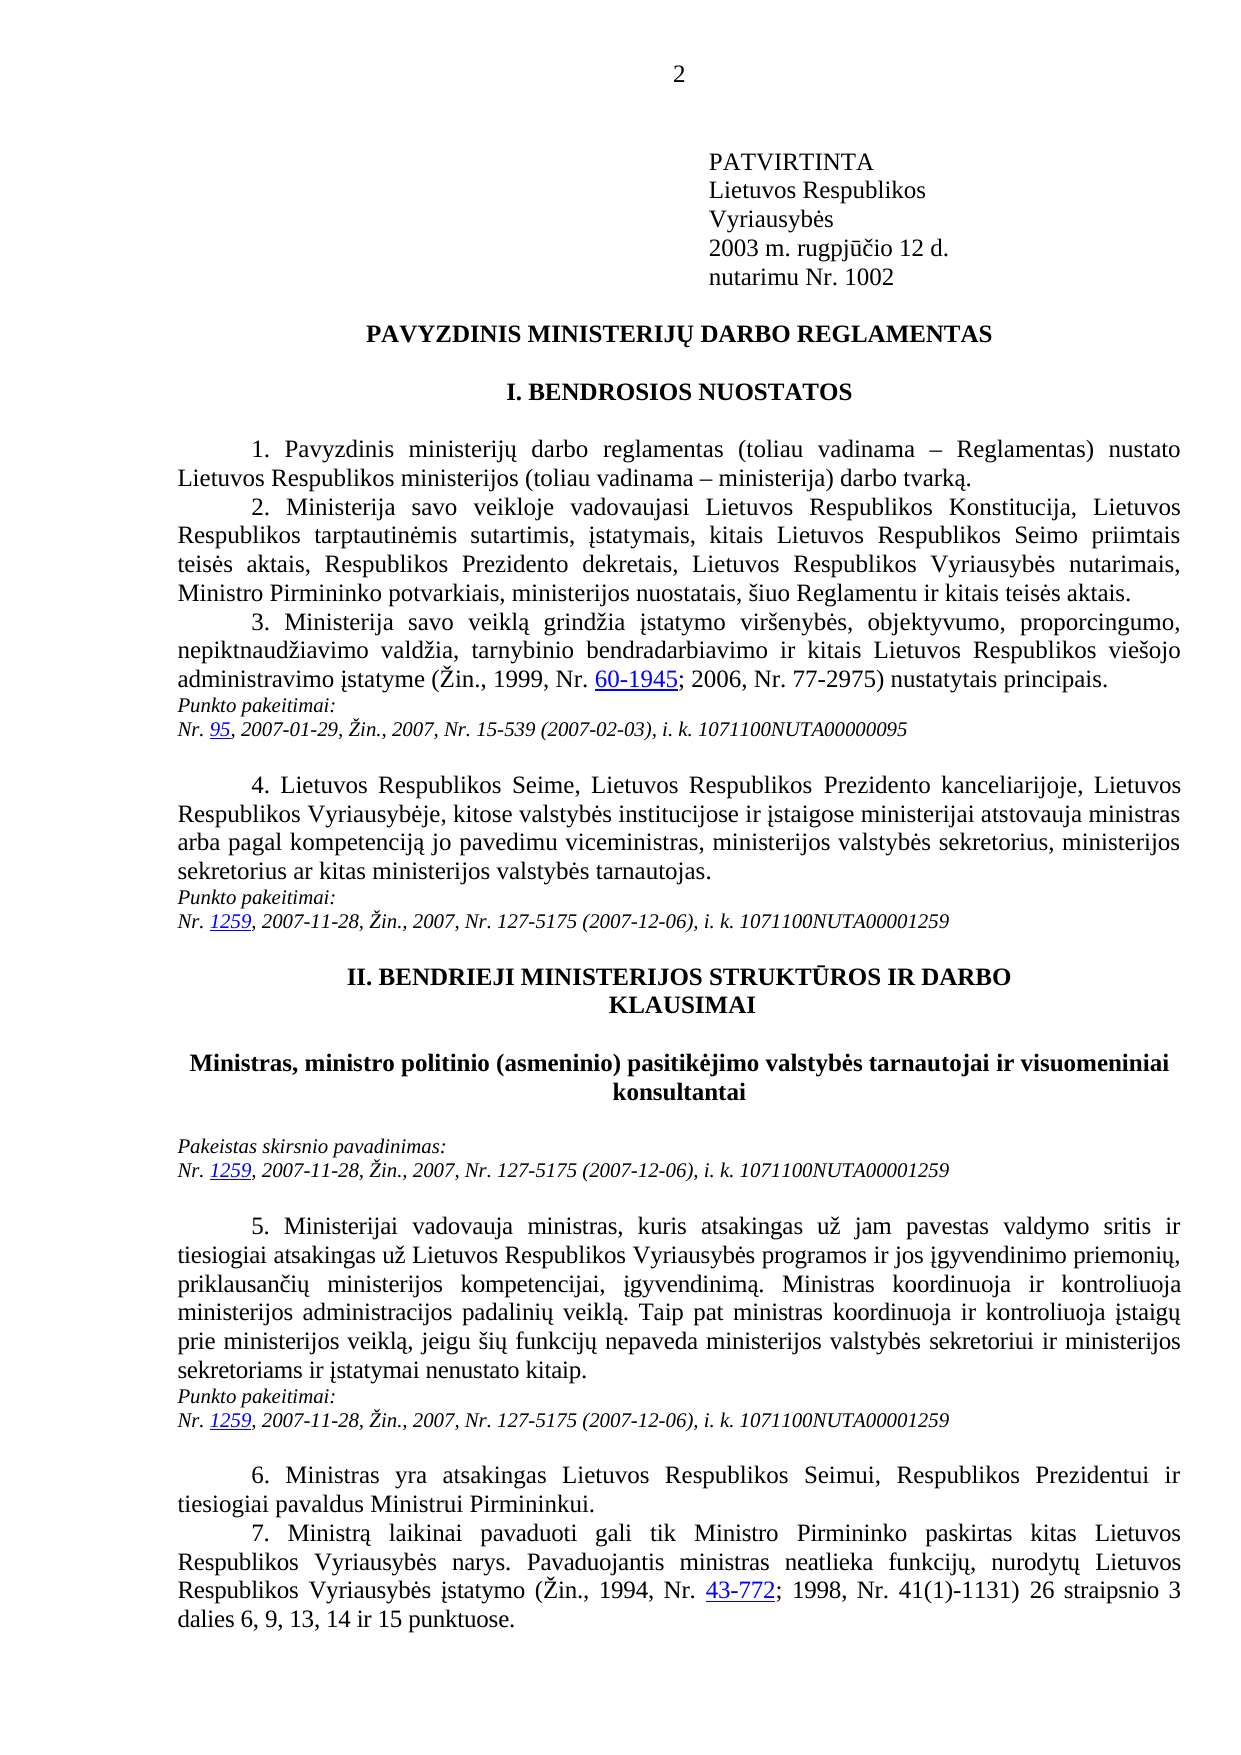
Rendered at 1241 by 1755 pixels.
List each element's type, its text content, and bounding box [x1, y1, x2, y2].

text Lietuvos Respublikos [177, 176, 1181, 204]
text PATVIRTINTA [177, 147, 1181, 176]
text Nr. 1259, 2007-11-28, Žin., 2007, Nr. 127-5175 (2007-12-06), i. k. 1071100NUTA00001259 [177, 1408, 1181, 1432]
text Vyriausybės [177, 204, 1181, 233]
text II. BENDRIEJI MINISTERIJOS STRUKTŪROS IR DARBO [177, 962, 1181, 991]
text Ministras, ministro politinio (asmeninio) pasitikėjimo valstybės tarnautojai ir visuomeniniai konsultantai [177, 1048, 1181, 1106]
text 2. Ministerija savo veikloje vadovaujasi Lietuvos Respublikos Konstitucija, Lietuvos Respublikos tarptautinėmis sutartimis, įstatymais, kitais Lietuvos Respublikos Seimo priimtais teisės aktais, Respublikos Prezidento dekretais, Lietuvos Respublikos Vyriausybės nutarimais, Ministro Pirmininko potvarkiais, ministerijos nuostatais, šiuo Reglamentu ir kitais teisės aktais. [177, 492, 1181, 607]
text Punkto pakeitimai: [177, 885, 1181, 909]
text 7. Ministrą laikinai pavaduoti gali tik Ministro Pirmininko paskirtas kitas Lietuvos Respublikos Vyriausybės narys. Pavaduojantis ministras neatlieka funkcijų, nurodytų Lietuvos Respublikos Vyriausybės įstatymo (Žin., 1994, Nr. 43-772; 1998, Nr. 41(1)-1131) 26 straipsnio 3 dalies 6, 9, 13, 14 ir 15 punktuose. [177, 1518, 1181, 1633]
text Pakeistas skirsnio pavadinimas: [177, 1134, 1181, 1158]
text 6. Ministras yra atsakingas Lietuvos Respublikos Seimui, Respublikos Prezidentui ir tiesiogiai pavaldus Ministrui Pirmininkui. [177, 1461, 1181, 1518]
text 3. Ministerija savo veiklą grindžia įstatymo viršenybės, objektyvumo, proporcingumo, nepiktnaudžiavimo valdžia, tarnybinio bendradarbiavimo ir kitais Lietuvos Respublikos viešojo administravimo įstatyme (Žin., 1999, Nr. 60-1945; 2006, Nr. 77-2975) nustatytais principais. [177, 607, 1181, 693]
text nutarimu Nr. 1002 [177, 262, 1181, 291]
text Nr. 95, 2007-01-29, Žin., 2007, Nr. 15-539 (2007-02-03), i. k. 1071100NUTA00000095 [177, 717, 1181, 741]
text PAVYZDINIS MINISTERIJŲ DARBO REGLAMENTAS [177, 319, 1181, 348]
text Punkto pakeitimai: [177, 693, 1181, 717]
text Nr. 1259, 2007-11-28, Žin., 2007, Nr. 127-5175 (2007-12-06), i. k. 1071100NUTA00001259 [177, 909, 1181, 933]
text 4. Lietuvos Respublikos Seime, Lietuvos Respublikos Prezidento kanceliarijoje, Lietuvos Respublikos Vyriausybėje, kitose valstybės institucijose ir įstaigose ministerijai atstovauja ministras arba pagal kompetenciją jo pavedimu viceministras, ministerijos valstybės sekretorius, ministerijos sekretorius ar kitas ministerijos valstybės tarnautojas. [177, 770, 1181, 885]
text 1. Pavyzdinis ministerijų darbo reglamentas (toliau vadinama – Reglamentas) nustato Lietuvos Respublikos ministerijos (toliau vadinama – ministerija) darbo tvarką. [177, 434, 1181, 492]
text KLAUSIMAI [177, 991, 1181, 1019]
text Nr. 1259, 2007-11-28, Žin., 2007, Nr. 127-5175 (2007-12-06), i. k. 1071100NUTA00001259 [177, 1158, 1181, 1182]
text 5. Ministerijai vadovauja ministras, kuris atsakingas už jam pavestas valdymo sritis ir tiesiogiai atsakingas už Lietuvos Respublikos Vyriausybės programos ir jos įgyvendinimo priemonių, priklausančių ministerijos kompetencijai, įgyvendinimą. Ministras koordinuoja ir kontroliuoja ministerijos administracijos padalinių veiklą. Taip pat ministras koordinuoja ir kontroliuoja įstaigų prie ministerijos veiklą, jeigu šių funkcijų nepaveda ministerijos valstybės sekretoriui ir ministerijos sekretoriams ir įstatymai nenustato kitaip. [177, 1211, 1181, 1384]
text Punkto pakeitimai: [177, 1384, 1181, 1408]
text I. BENDROSIOS NUOSTATOS [177, 377, 1181, 406]
text 2003 m. rugpjūčio 12 d. [177, 233, 1181, 262]
